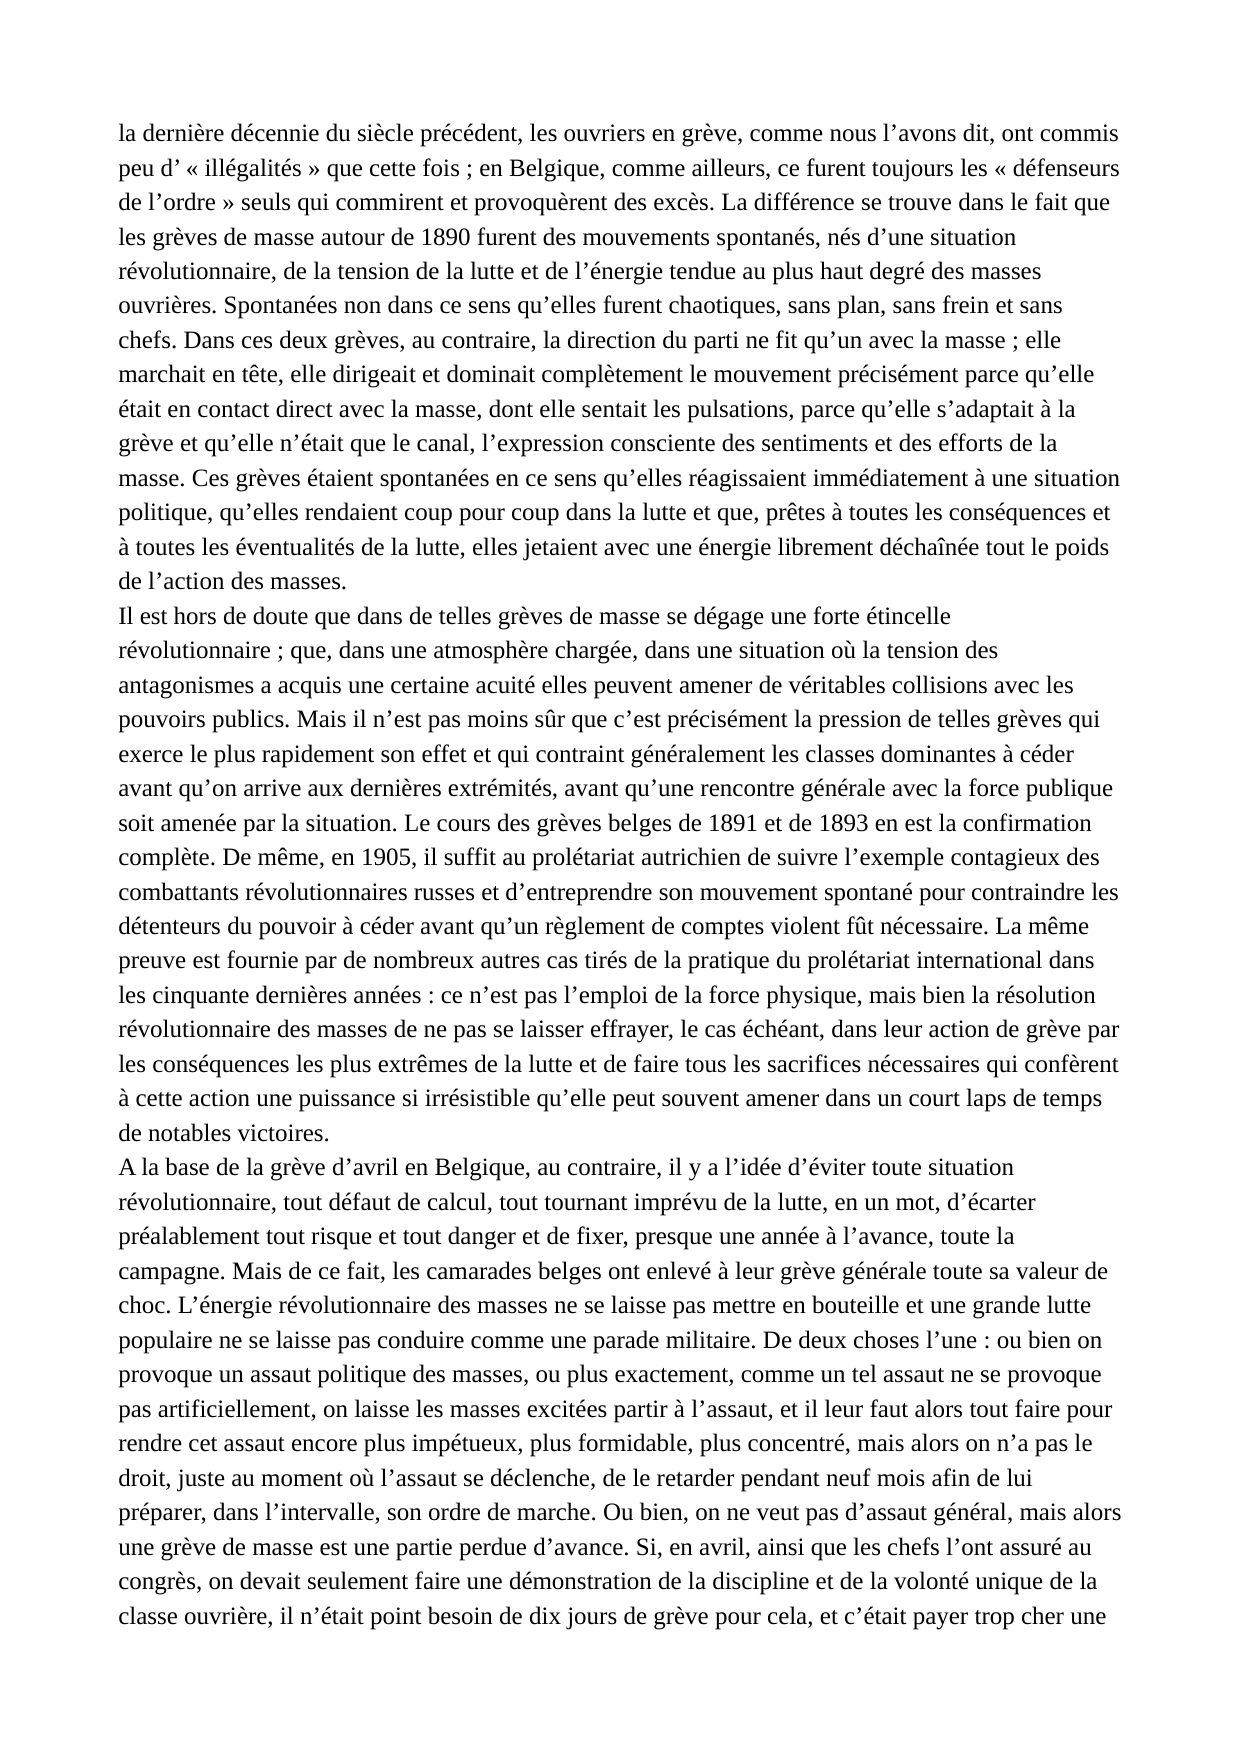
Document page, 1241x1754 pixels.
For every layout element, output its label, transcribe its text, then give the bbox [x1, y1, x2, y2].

text A la base de la grève d’avril en Belgique, au contraire, il y a l’idée d’éviter toute situation révolutionnaire, tout défaut de calcul, tout tournant imprévu de la lutte, en un mot, d’écarter préalablement tout risque et tout danger et de fixer, presque une année à l’avance, toute la campagne. Mais de ce fait, les camarades belges ont enlevé à leur grève générale toute sa valeur de choc. L’énergie révolutionnaire des masses ne se laisse pas mettre en bouteille et une grande lutte populaire ne se laisse pas conduire comme une parade militaire. De deux choses l’une : ou bien on provoque un assaut politique des masses, ou plus exactement, comme un tel assaut ne se provoque pas artificiellement, on laisse les masses excitées partir à l’assaut, et il leur faut alors tout faire pour rendre cet assaut encore plus impétueux, plus formidable, plus concentré, mais alors on n’a pas le droit, juste au moment où l’assaut se déclenche, de le retarder pendant neuf mois afin de lui préparer, dans l’intervalle, son ordre de marche. Ou bien, on ne veut pas d’assaut général, mais alors une grève de masse est une partie perdue d’avance. Si, en avril, ainsi que les chefs l’ont assuré au congrès, on devait seulement faire une démonstration de la discipline et de la volonté unique de la classe ouvrière, il n’était point besoin de dix jours de grève pour cela, et c’était payer trop cher une [118, 1152, 1122, 1629]
text la dernière décennie du siècle précédent, les ouvriers en grève, comme nous l’avons dit, ont commis peu d’ « illégalités » que cette fois ; en Belgique, comme ailleurs, ce furent toujours les « défenseurs de l’ordre » seuls qui commirent et provoquèrent des excès. La différence se trouve dans le fait que les grèves de masse autour de 1890 furent des mouvements spontanés, nés d’une situation révolutionnaire, de la tension de la lutte et de l’énergie tendue au plus haut degré des masses ouvrières. Spontanées non dans ce sens qu’elles furent chaotiques, sans plan, sans frein et sans chefs. Dans ces deux grèves, au contraire, la direction du parti ne fit qu’un avec la masse ; elle marchait en tête, elle dirigeait et dominait complètement le mouvement précisément parce qu’elle était en contact direct avec la masse, dont elle sentait les pulsations, parce qu’elle s’adaptait à la grève et qu’elle n’était que le canal, l’expression consciente des sentiments et des efforts de la masse. Ces grèves étaient spontanées en ce sens qu’elles réagissaient immédiatement à une situation politique, qu’elles rendaient coup pour coup dans la lutte et que, prêtes à toutes les conséquences et à toutes les éventualités de la lutte, elles jetaient avec une énergie librement déchaînée tout le poids de l’action des masses. [118, 118, 1122, 595]
text Il est hors de doute que dans de telles grèves de masse se dégage une forte étincelle révolutionnaire ; que, dans une atmosphère chargée, dans une situation où la tension des antagonismes a acquis une certaine acuité elles peuvent amener de véritables collisions avec les pouvoirs publics. Mais il n’est pas moins sûr que c’est précisément la pression de telles grèves qui exerce le plus rapidement son effet et qui contraint généralement les classes dominantes à céder avant qu’on arrive aux dernières extrémités, avant qu’une rencontre générale avec la force publique soit amenée par la situation. Le cours des grèves belges de 1891 et de 1893 en est la confirmation complète. De même, en 1905, il suffit au prolétariat autrichien de suivre l’exemple contagieux des combattants révolutionnaires russes et d’entreprendre son mouvement spontané pour contraindre les détenteurs du pouvoir à céder avant qu’un règlement de comptes violent fût nécessaire. La même preuve est fournie par de nombreux autres cas tirés de la pratique du prolétariat international dans les cinquante dernières années : ce n’est pas l’emploi de la force physique, mais bien la résolution révolutionnaire des masses de ne pas se laisser effrayer, le cas échéant, dans leur action de grève par les conséquences les plus extrêmes de la lutte et de faire tous les sacrifices nécessaires qui confèrent à cette action une puissance si irrésistible qu’elle peut souvent amener dans un court laps de temps de notables victoires. [118, 601, 1122, 1147]
